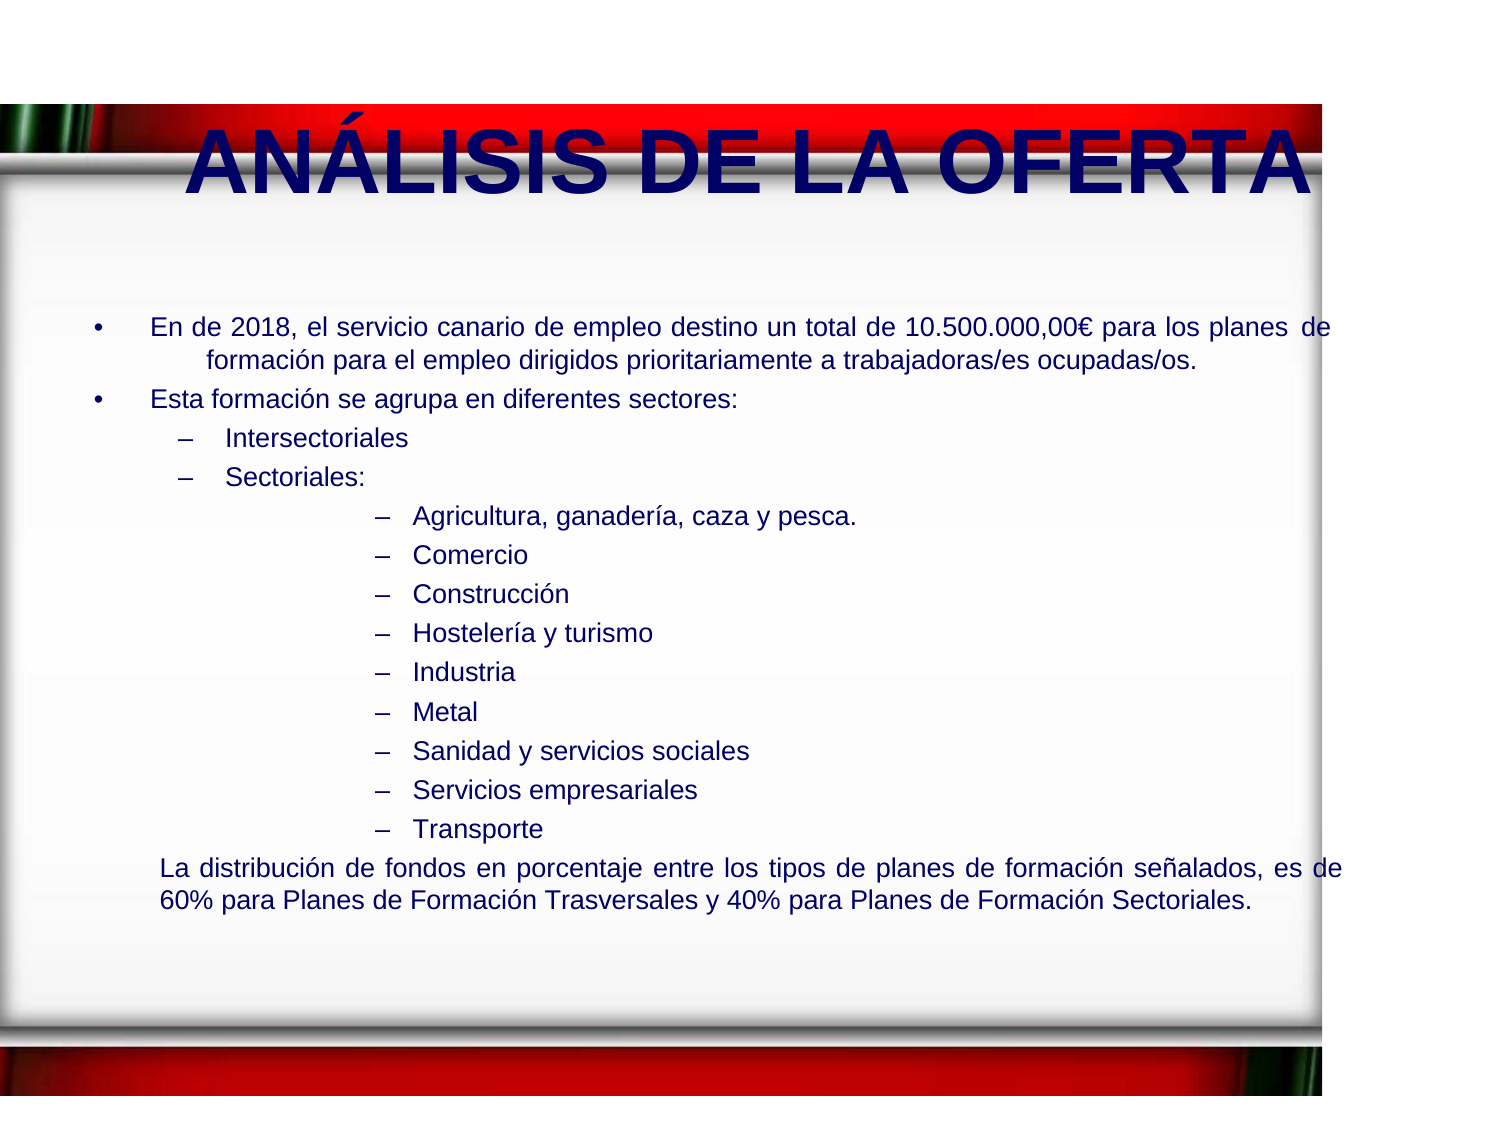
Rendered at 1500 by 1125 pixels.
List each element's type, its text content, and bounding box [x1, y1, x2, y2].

list Comercio [1323, 539, 1369, 570]
picture [0, 104, 1323, 1096]
list Transporte [1323, 813, 1369, 844]
list Industria [1323, 656, 1369, 688]
list Esta formación se agrupa en diferentes sectores: [1323, 383, 1369, 414]
list Construcción [1323, 578, 1369, 609]
list Intersectoriales [1323, 422, 1369, 453]
list Servicios empresariales [1323, 774, 1369, 805]
list Sanidad y servicios sociales [1323, 734, 1369, 766]
list Agricultura, ganadería, caza y pesca. [1323, 500, 1369, 531]
subtitle ANÁLISIS DE LA OFERTA [1323, 107, 1359, 213]
list Hostelería y turismo [1323, 617, 1369, 648]
list Metal [1323, 696, 1369, 727]
list Sectoriales: [1323, 461, 1369, 492]
